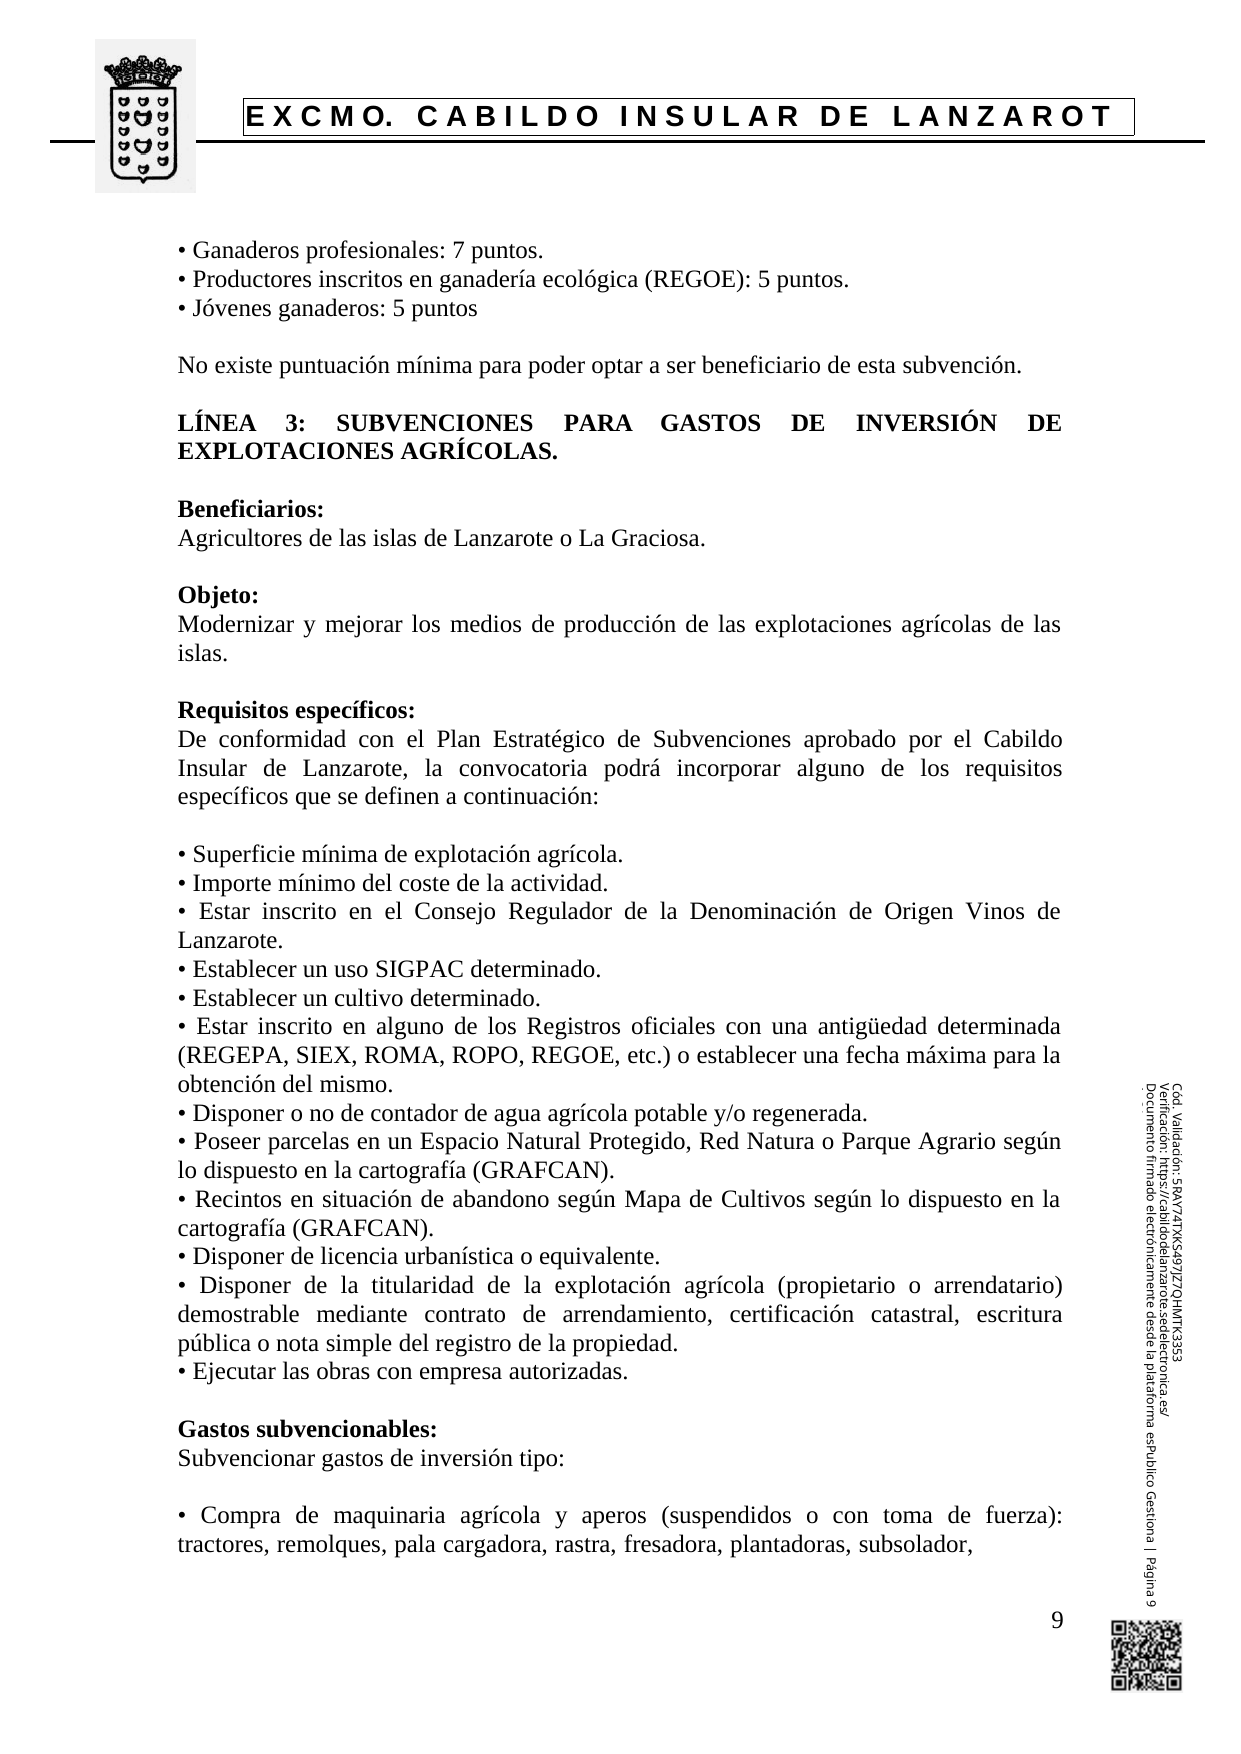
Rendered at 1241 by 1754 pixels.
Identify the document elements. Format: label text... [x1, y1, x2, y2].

text Agricultores de las islas de Lanzarote o La Graciosa. [177, 523, 1194, 551]
subtitle Requisitos específicos: [177, 695, 1194, 724]
subtitle Gastos subvencionables: [177, 1414, 1143, 1443]
subtitle LÍNEA 3: SUBVENCIONES PARA GASTOS DE INVERSIÓN DE EXPLOTACIONES AGRÍCOLAS. [177, 408, 1062, 465]
list Establecer un uso SIGPAC determinado. [177, 954, 1194, 983]
list Disponer de licencia urbanística o equivalente. [177, 1241, 1143, 1270]
text De conformidad con el Plan Estratégico de Subvenciones aprobado por el Cabildo Insular de Lanzarote, la convocatoria podrá incorporar alguno de los requisitos específicos que se definen a continuación: [177, 724, 1063, 810]
list Estar inscrito en el Consejo Regulador de la Denominación de Origen Vinos de Lanzarote. [177, 896, 1063, 954]
subtitle Objeto: [177, 580, 1194, 609]
text No existe puntuación mínima para poder optar a ser beneficiario de esta subvención. [177, 350, 1194, 379]
list Disponer o no de contador de agua agrícola potable y/o regenerada. [177, 1098, 1143, 1126]
list Superficie mínima de explotación agrícola. [177, 839, 1194, 868]
list Jóvenes ganaderos: 5 puntos [177, 293, 1194, 321]
list Documento firmado electrónicamente desde la plataforma esPublico Gestiona | Página 9 de 31 [1143, 1083, 1158, 1611]
list Estar inscrito en alguno de los Registros oficiales con una antigüedad determinada (REGEPA, SIEX, ROMA, ROPO, REGOE, etc.) o establecer una fecha máxima para la obtención del mismo. [177, 1011, 1062, 1098]
text 9 [58, 1605, 1063, 1634]
list Recintos en situación de abandono según Mapa de Cultivos según lo dispuesto en la cartografía (GRAFCAN). [177, 1184, 1062, 1241]
list Importe mínimo del coste de la actividad. [177, 868, 1194, 896]
list Poseer parcelas en un Espacio Natural Protegido, Red Natura o Parque Agrario según lo dispuesto en la cartografía (GRAFCAN). [177, 1126, 1063, 1184]
list Ejecutar las obras con empresa autorizadas. [177, 1356, 1143, 1385]
picture [1110, 1619, 1184, 1693]
list Verificación: https://cabildodelanzarote.sedelectronica.es/ [1158, 1083, 1171, 1611]
list Ganaderos profesionales: 7 puntos. [177, 235, 1194, 264]
list Establecer un cultivo determinado. [177, 983, 1194, 1011]
list Disponer de la titularidad de la explotación agrícola (propietario o arrendatario) demostrable mediante contrato de arrendamiento, certificación catastral, escritura pública o nota simple del registro de la propiedad. [177, 1270, 1063, 1356]
list Compra de maquinaria agrícola y aperos (suspendidos o con toma de fuerza): tractores, remolques, pala cargadora, rastra, fresadora, plantadoras, subsolador, [177, 1500, 1063, 1558]
list Productores inscritos en ganadería ecológica (REGOE): 5 puntos. [177, 264, 1194, 293]
list Cód. Validación: 5RAY74TXKS497JZ7QHMTK3353 [1171, 1083, 1184, 1611]
text Subvencionar gastos de inversión tipo: [177, 1443, 1143, 1471]
text Modernizar y mejorar los medios de producción de las explotaciones agrícolas de las islas. [177, 609, 1080, 666]
text Beneficiarios: [177, 494, 1194, 523]
picture [95, 39, 196, 193]
